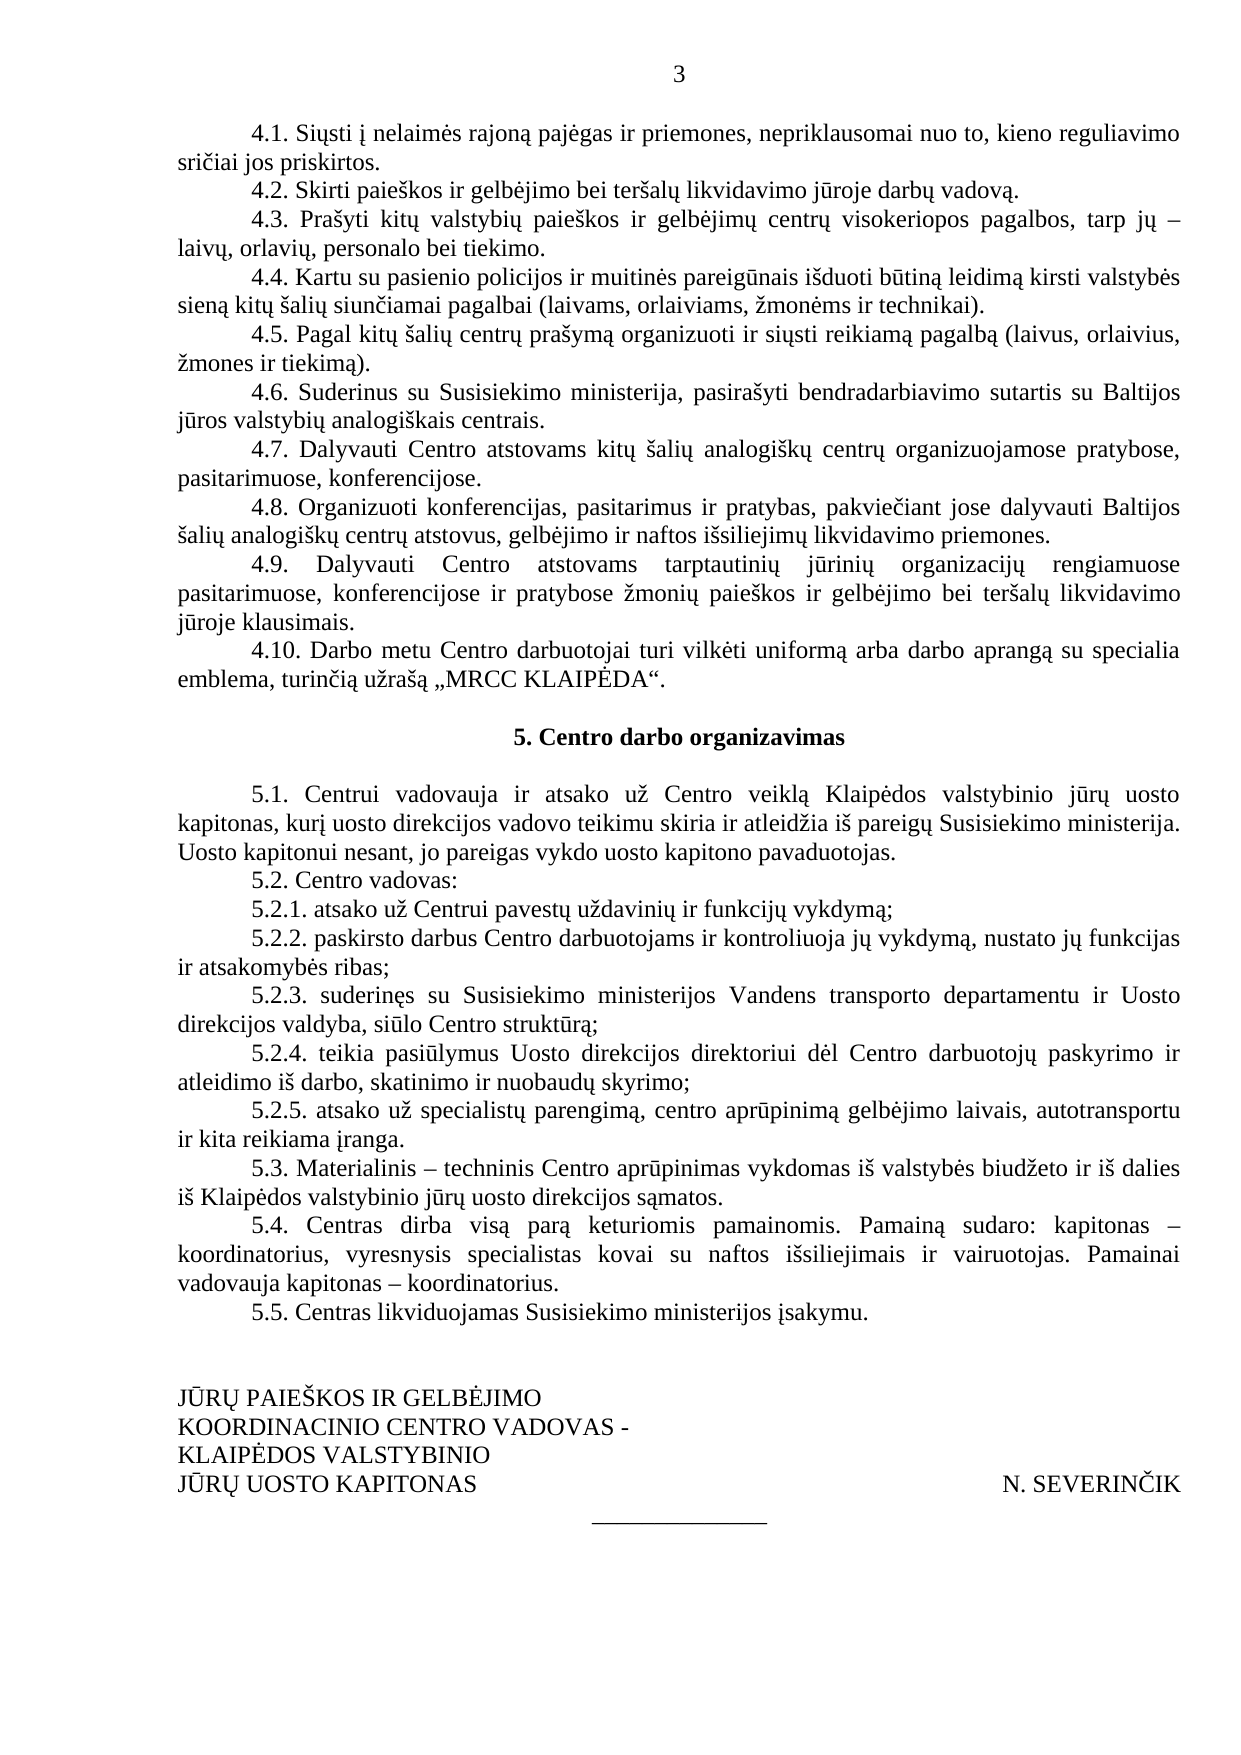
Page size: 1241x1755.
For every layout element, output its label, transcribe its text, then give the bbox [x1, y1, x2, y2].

text 4.9. Dalyvauti Centro atstovams tarptautinių jūrinių organizacijų rengiamuose pasitarimuose, konferencijose ir pratybose žmonių paieškos ir gelbėjimo bei teršalų likvidavimo jūroje klausimais. [177, 549, 1181, 636]
text 5.2.5. atsako už specialistų parengimą, centro aprūpinimą gelbėjimo laivais, autotransportu ir kita reikiama įranga. [177, 1096, 1181, 1153]
text 5. Centro darbo organizavimas [177, 722, 1181, 751]
text 4.6. Suderinus su Susisiekimo ministerija, pasirašyti bendradarbiavimo sutartis su Baltijos jūros valstybių analogiškais centrais. [177, 377, 1181, 434]
text 5.5. Centras likviduojamas Susisiekimo ministerijos įsakymu. [177, 1297, 1181, 1326]
text KOORDINACINIO CENTRO VADOVAS - [177, 1412, 1181, 1441]
text 5.2.2. paskirsto darbus Centro darbuotojams ir kontroliuoja jų vykdymą, nustato jų funkcijas ir atsakomybės ribas; [177, 923, 1181, 981]
text 4.4. Kartu su pasienio policijos ir muitinės pareigūnais išduoti būtiną leidimą kirsti valstybės sieną kitų šalių siunčiamai pagalbai (laivams, orlaiviams, žmonėms ir technikai). [177, 262, 1181, 319]
text 5.2.3. suderinęs su Susisiekimo ministerijos Vandens transporto departamentu ir Uosto direkcijos valdyba, siūlo Centro struktūrą; [177, 981, 1181, 1038]
text JŪRŲ UOSTO KAPITONAS N. SEVERINČIK [177, 1469, 1181, 1498]
text 4.5. Pagal kitų šalių centrų prašymą organizuoti ir siųsti reikiamą pagalbą (laivus, orlaivius, žmones ir tiekimą). [177, 319, 1181, 377]
text JŪRŲ PAIEŠKOS IR GELBĖJIMO [177, 1383, 1181, 1412]
text 5.4. Centras dirba visą parą keturiomis pamainomis. Pamainą sudaro: kapitonas – koordinatorius, vyresnysis specialistas kovai su naftos išsiliejimais ir vairuotojas. Pamainai vadovauja kapitonas – koordinatorius. [177, 1211, 1181, 1297]
text 4.10. Darbo metu Centro darbuotojai turi vilkėti uniformą arba darbo aprangą su specialia emblema, turinčią užrašą „MRCC KLAIPĖDA“. [177, 636, 1181, 693]
text 4.8. Organizuoti konferencijas, pasitarimus ir pratybas, pakviečiant jose dalyvauti Baltijos šalių analogiškų centrų atstovus, gelbėjimo ir naftos išsiliejimų likvidavimo priemones. [177, 492, 1181, 549]
text 5.2.1. atsako už Centrui pavestų uždavinių ir funkcijų vykdymą; [177, 894, 1181, 923]
text 5.2. Centro vadovas: [177, 866, 1181, 894]
text 5.1. Centrui vadovauja ir atsako už Centro veiklą Klaipėdos valstybinio jūrų uosto kapitonas, kurį uosto direkcijos vadovo teikimu skiria ir atleidžia iš pareigų Susisiekimo ministerija. Uosto kapitonui nesant, jo pareigas vykdo uosto kapitono pavaduotojas. [177, 779, 1181, 866]
text 4.7. Dalyvauti Centro atstovams kitų šalių analogiškų centrų organizuojamose pratybose, pasitarimuose, konferencijose. [177, 434, 1181, 492]
text 4.2. Skirti paieškos ir gelbėjimo bei teršalų likvidavimo jūroje darbų vadovą. [177, 176, 1181, 204]
text 4.3. Prašyti kitų valstybių paieškos ir gelbėjimų centrų visokeriopos pagalbos, tarp jų – laivų, orlavių, personalo bei tiekimo. [177, 204, 1181, 262]
text 5.2.4. teikia pasiūlymus Uosto direkcijos direktoriui dėl Centro darbuotojų paskyrimo ir atleidimo iš darbo, skatinimo ir nuobaudų skyrimo; [177, 1038, 1181, 1096]
text ______________ [177, 1498, 1181, 1527]
text 4.1. Siųsti į nelaimės rajoną pajėgas ir priemones, nepriklausomai nuo to, kieno reguliavimo sričiai jos priskirtos. [177, 118, 1181, 176]
text 5.3. Materialinis – techninis Centro aprūpinimas vykdomas iš valstybės biudžeto ir iš dalies iš Klaipėdos valstybinio jūrų uosto direkcijos sąmatos. [177, 1153, 1181, 1211]
text KLAIPĖDOS VALSTYBINIO [177, 1441, 1181, 1469]
